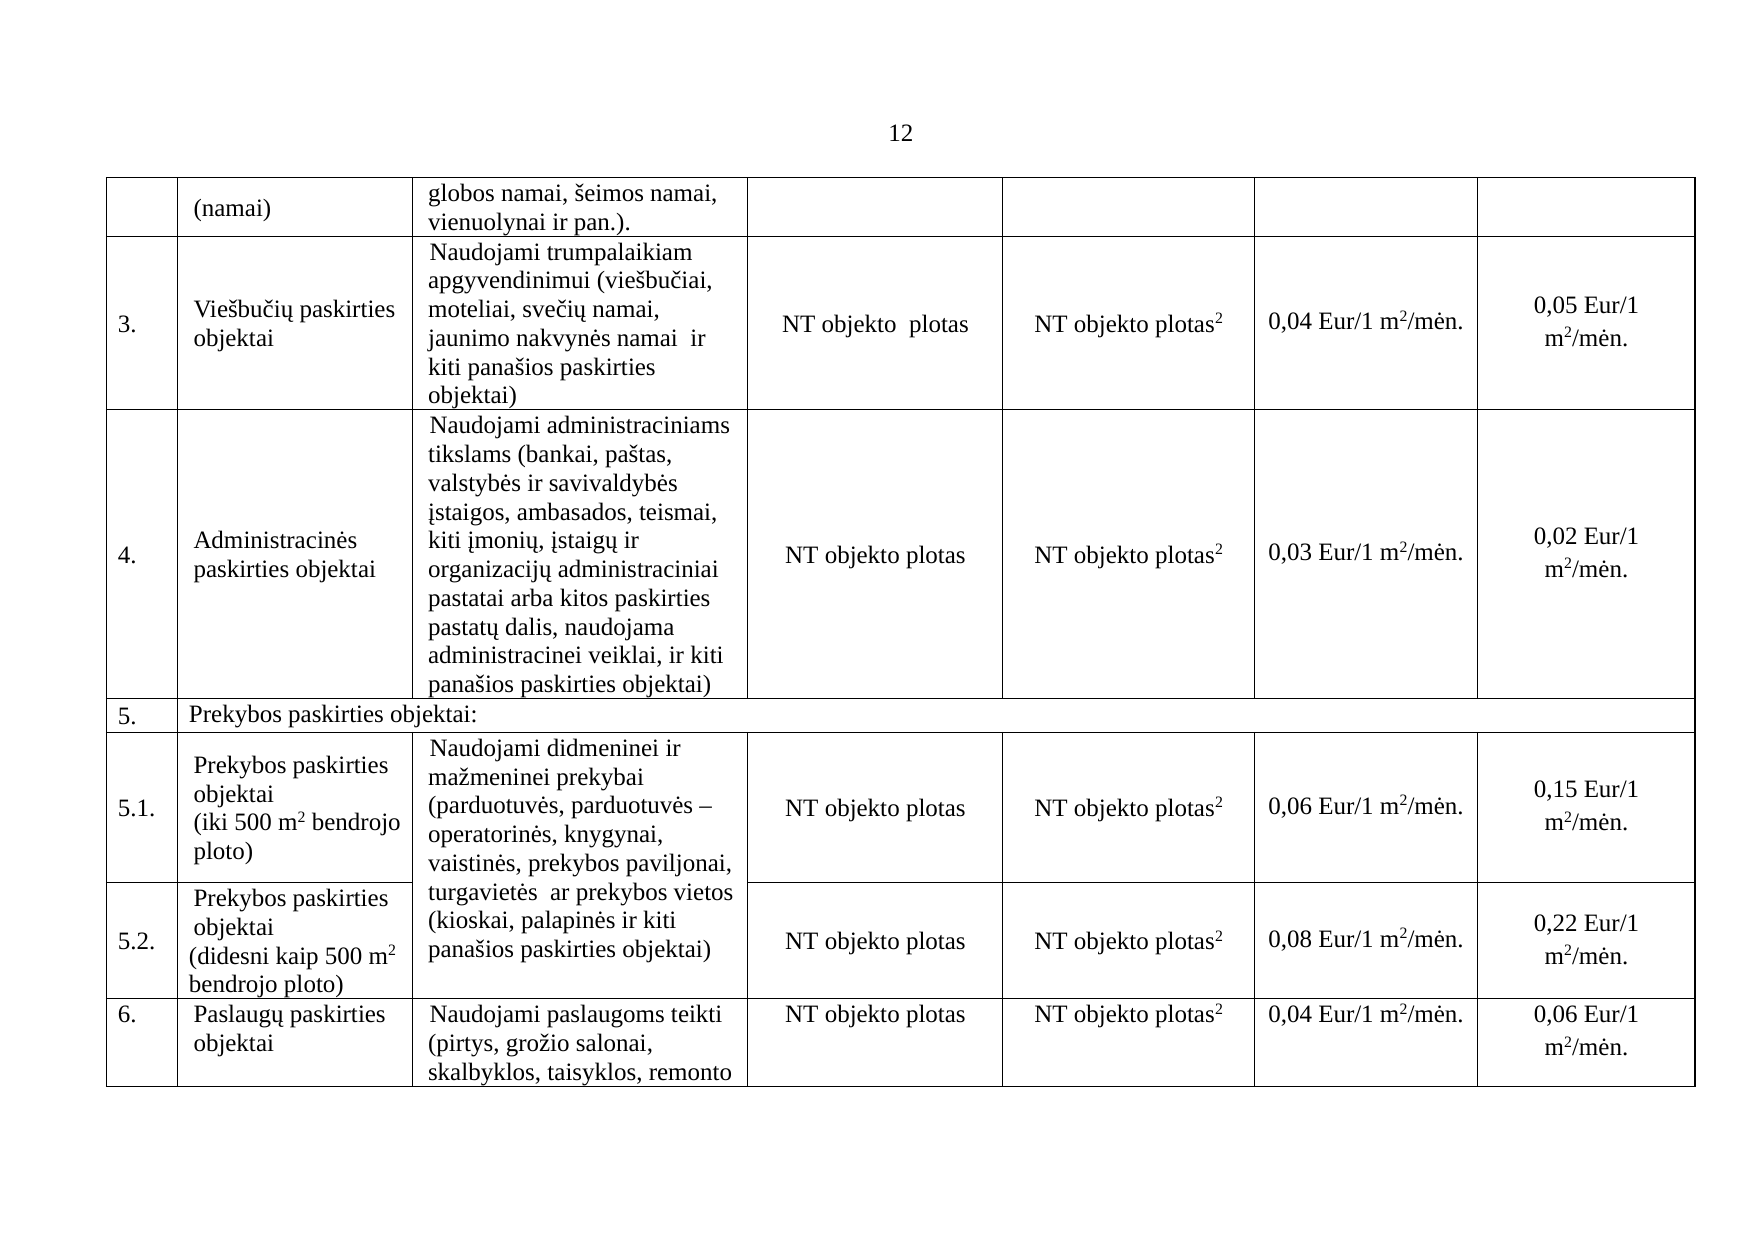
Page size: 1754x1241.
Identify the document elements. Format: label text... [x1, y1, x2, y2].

table_cell (namai) [178, 178, 412, 236]
table_cell [748, 178, 1002, 236]
table_cell Prekybos paskirties objektai (iki 500 m2 bendrojo ploto) [178, 733, 412, 882]
table_cell NT objekto plotas [748, 883, 1002, 998]
table_cell NT objekto plotas2 [1003, 733, 1254, 882]
table_cell Prekybos paskirties objektai: [178, 699, 1694, 732]
table_cell 0,15 Eur/1 m2/mėn. [1478, 733, 1694, 882]
table_cell [1003, 178, 1254, 236]
table_cell 0,06 Eur/1 m2/mėn. [1255, 733, 1477, 882]
table_cell Naudojami didmeninei ir mažmeninei prekybai (parduotuvės, parduotuvės – operatorinės, knygynai, vaistinės, prekybos paviljonai, turgavietės ar prekybos vietos (kioskai, palapinės ir kiti panašios paskirties objektai) [413, 733, 747, 998]
table_cell 0,05 Eur/1 m2/mėn. [1478, 237, 1694, 409]
table_cell 4. [107, 410, 177, 698]
table_cell 0,03 Eur/1 m2/mėn. [1255, 410, 1477, 698]
table_cell 0,02 Eur/1 m2/mėn. [1478, 410, 1694, 698]
table_cell NT objekto plotas [748, 237, 1002, 409]
table_cell NT objekto plotas [748, 733, 1002, 882]
table_cell NT objekto plotas [748, 410, 1002, 698]
table_cell Naudojami administraciniams tikslams (bankai, paštas, valstybės ir savivaldybės įstaigos, ambasados, teismai, kiti įmonių, įstaigų ir organizacijų administraciniai pastatai arba kitos paskirties pastatų dalis, naudojama administracinei veiklai, ir kiti panašios paskirties objektai) [413, 410, 747, 698]
table_cell [1478, 178, 1694, 236]
table_cell 5. [107, 699, 177, 732]
table_cell NT objekto plotas2 [1003, 883, 1254, 998]
table_cell Naudojami trumpalaikiam apgyvendinimui (viešbučiai, moteliai, svečių namai, jaunimo nakvynės namai ir kiti panašios paskirties objektai) [413, 237, 747, 409]
table_cell 6. [107, 999, 177, 1086]
table_cell 0,04 Eur/1 m2/mėn. [1255, 237, 1477, 409]
table_cell Administracinės paskirties objektai [178, 410, 412, 698]
table_cell [107, 178, 177, 236]
table_cell Paslaugų paskirties objektai [178, 999, 412, 1086]
table_cell Naudojami paslaugoms teikti (pirtys, grožio salonai, skalbyklos, taisyklos, remonto [413, 999, 747, 1086]
table_cell 0,22 Eur/1 m2/mėn. [1478, 883, 1694, 998]
table_cell 5.2. [107, 883, 177, 998]
table_cell 0,06 Eur/1 m2/mėn. [1478, 999, 1694, 1086]
table_cell globos namai, šeimos namai, vienuolynai ir pan.). [413, 178, 747, 236]
table_cell 5.1. [107, 733, 177, 882]
table_cell 0,08 Eur/1 m2/mėn. [1255, 883, 1477, 998]
table_cell 3. [107, 237, 177, 409]
table_cell NT objekto plotas2 [1003, 237, 1254, 409]
table_cell NT objekto plotas [748, 999, 1002, 1086]
table_cell Prekybos paskirties objektai (didesni kaip 500 m2 bendrojo ploto) [178, 883, 412, 998]
table_cell NT objekto plotas2 [1003, 999, 1254, 1086]
table_cell [1255, 178, 1477, 236]
table_cell Viešbučių paskirties objektai [178, 237, 412, 409]
table_cell NT objekto plotas2 [1003, 410, 1254, 698]
table_cell 0,04 Eur/1 m2/mėn. [1255, 999, 1477, 1086]
